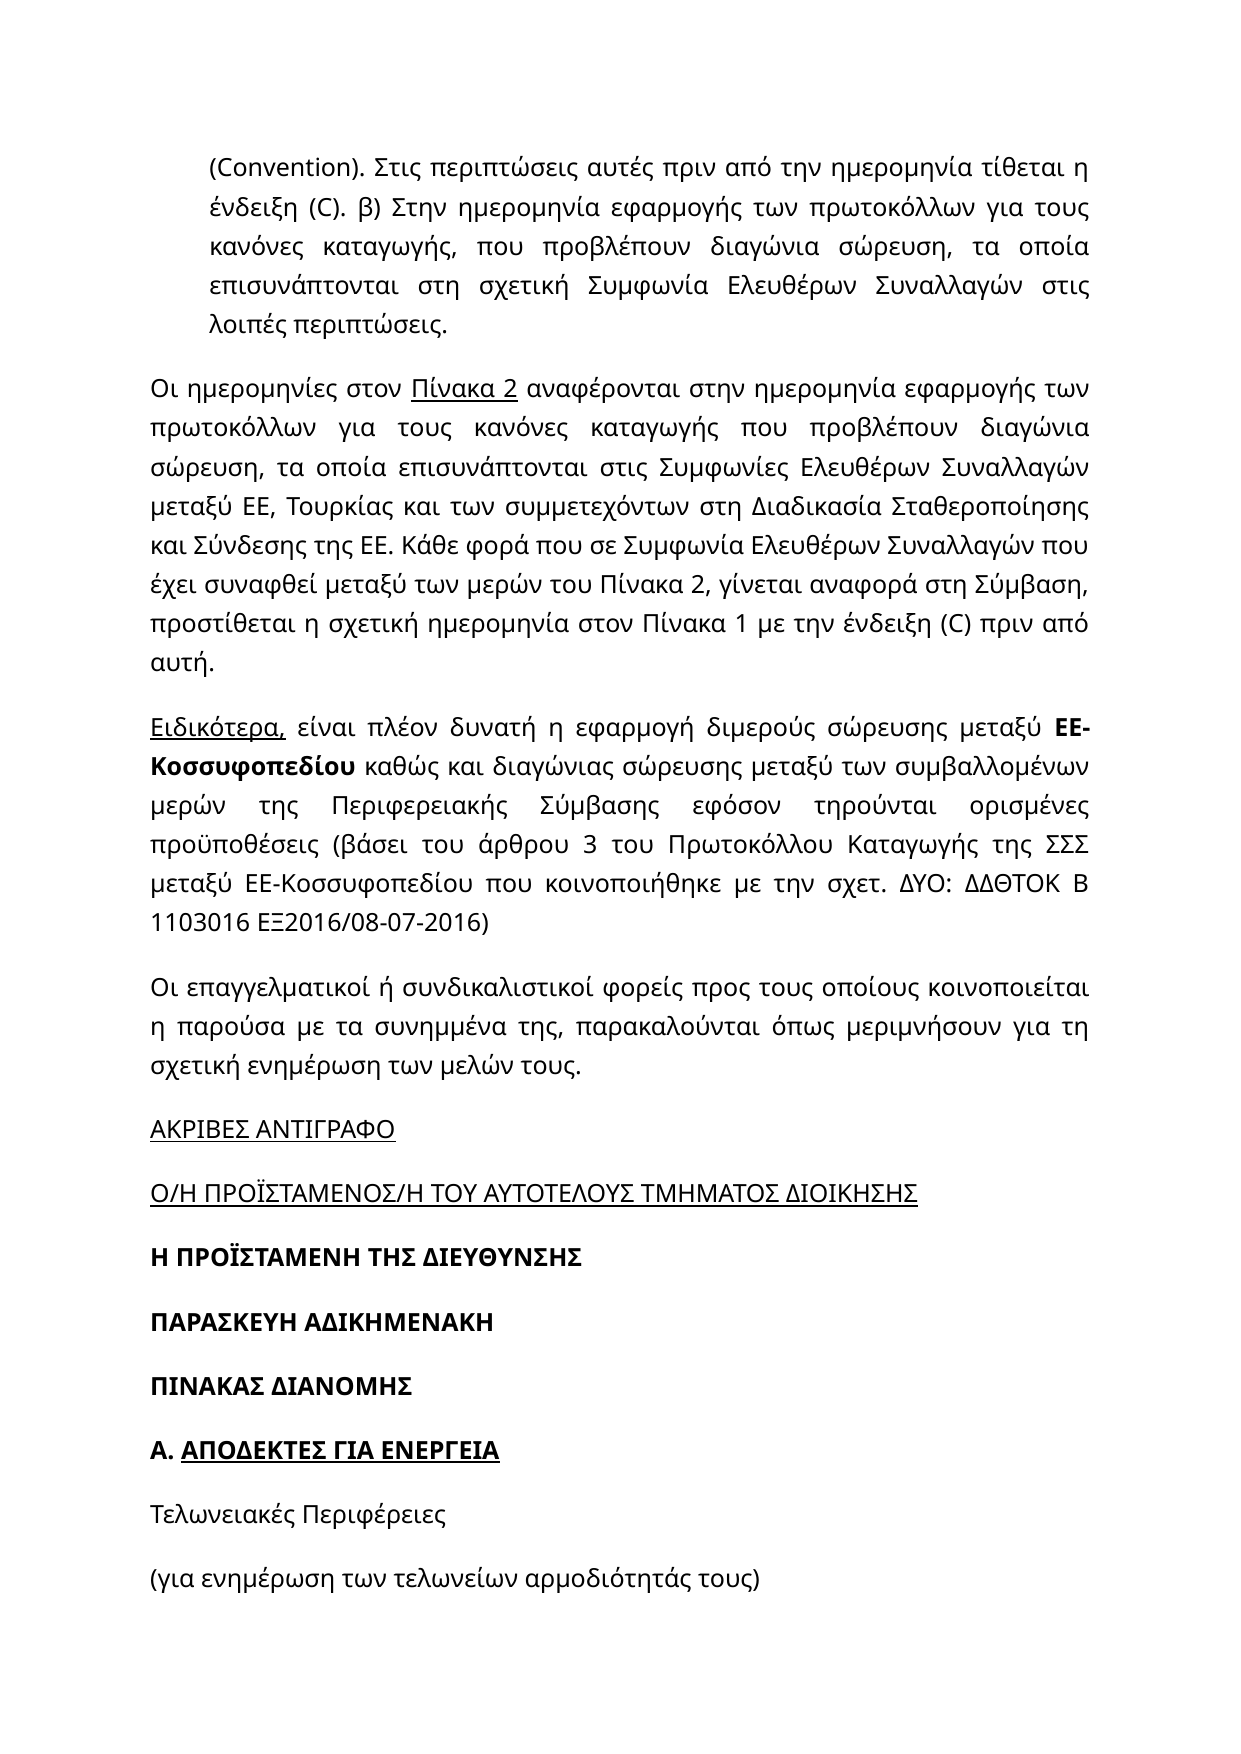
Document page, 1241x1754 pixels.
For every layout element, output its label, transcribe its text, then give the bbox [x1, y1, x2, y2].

text ΠΙΝΑΚΑΣ ΔΙΑΝΟΜΗΣ [150, 1368, 1090, 1402]
list (Convention). Στις περιπτώσεις αυτές πριν από την ημερομηνία τίθεται η ένδειξη (C). β) Στην ημερομηνία εφαρμογής των πρωτοκόλλων για τους κανόνες καταγωγής, που προβλέπουν διαγώνια σώρευση, τα οποία επισυνάπτονται στη σχετική Συμφωνία Ελευθέρων Συναλλαγών στις λοιπές περιπτώσεις. [150, 150, 1090, 341]
text Η ΠΡΟΪΣΤΑΜΕΝΗ ΤΗΣ ΔΙΕΥΘΥΝΣΗΣ [150, 1240, 1090, 1274]
text ΑΚΡΙΒΕΣ ΑΝΤΙΓΡΑΦΟ [150, 1112, 1090, 1146]
text Τελωνειακές Περιφέρειες [150, 1497, 1090, 1531]
text Α. ΑΠΟΔΕΚΤΕΣ ΓΙΑ ΕΝΕΡΓΕΙΑ [150, 1432, 1090, 1467]
text ΠΑΡΑΣΚΕΥΗ ΑΔΙΚΗΜΕΝΑΚΗ [150, 1304, 1090, 1338]
text Οι ημερομηνίες στον Πίνακα 2 αναφέρονται στην ημερομηνία εφαρμογής των πρωτοκόλλων για τους κανόνες καταγωγής που προβλέπουν διαγώνια σώρευση, τα οποία επισυνάπτονται στις Συμφωνίες Ελευθέρων Συναλλαγών μεταξύ ΕΕ, Τουρκίας και των συμμετεχόντων στη Διαδικασία Σταθεροποίησης και Σύνδεσης της ΕΕ. Κάθε φορά που σε Συμφωνία Ελευθέρων Συναλλαγών που έχει συναφθεί μεταξύ των μερών του Πίνακα 2, γίνεται αναφορά στη Σύμβαση, προστίθεται η σχετική ημερομηνία στον Πίνακα 1 με την ένδειξη (C) πριν από αυτή. [150, 371, 1090, 679]
text (για ενημέρωση των τελωνείων αρμοδιότητάς τους) [150, 1561, 1090, 1595]
text Ο/Η ΠΡΟΪΣΤΑΜΕΝΟΣ/Η ΤΟΥ ΑΥΤΟΤΕΛΟΥΣ TΜΗΜΑΤΟΣ ΔΙΟΙΚΗΣΗΣ [150, 1176, 1090, 1210]
text Ειδικότερα, είναι πλέον δυνατή η εφαρμογή διμερούς σώρευσης μεταξύ ΕΕ-Κοσσυφοπεδίου καθώς και διαγώνιας σώρευσης μεταξύ των συμβαλλομένων μερών της Περιφερειακής Σύμβασης εφόσον τηρούνται ορισμένες προϋποθέσεις (βάσει του άρθρου 3 του Πρωτοκόλλου Καταγωγής της ΣΣΣ μεταξύ ΕΕ-Κοσσυφοπεδίου που κοινοποιήθηκε με την σχετ. ΔΥΟ: ΔΔΘΤΟΚ Β 1103016 ΕΞ2016/08-07-2016) [150, 709, 1090, 939]
text Οι επαγγελματικοί ή συνδικαλιστικοί φορείς προς τους οποίους κοινοποιείται η παρούσα με τα συνημμένα της, παρακαλούνται όπως μεριμνήσουν για τη σχετική ενημέρωση των μελών τους. [150, 969, 1090, 1082]
